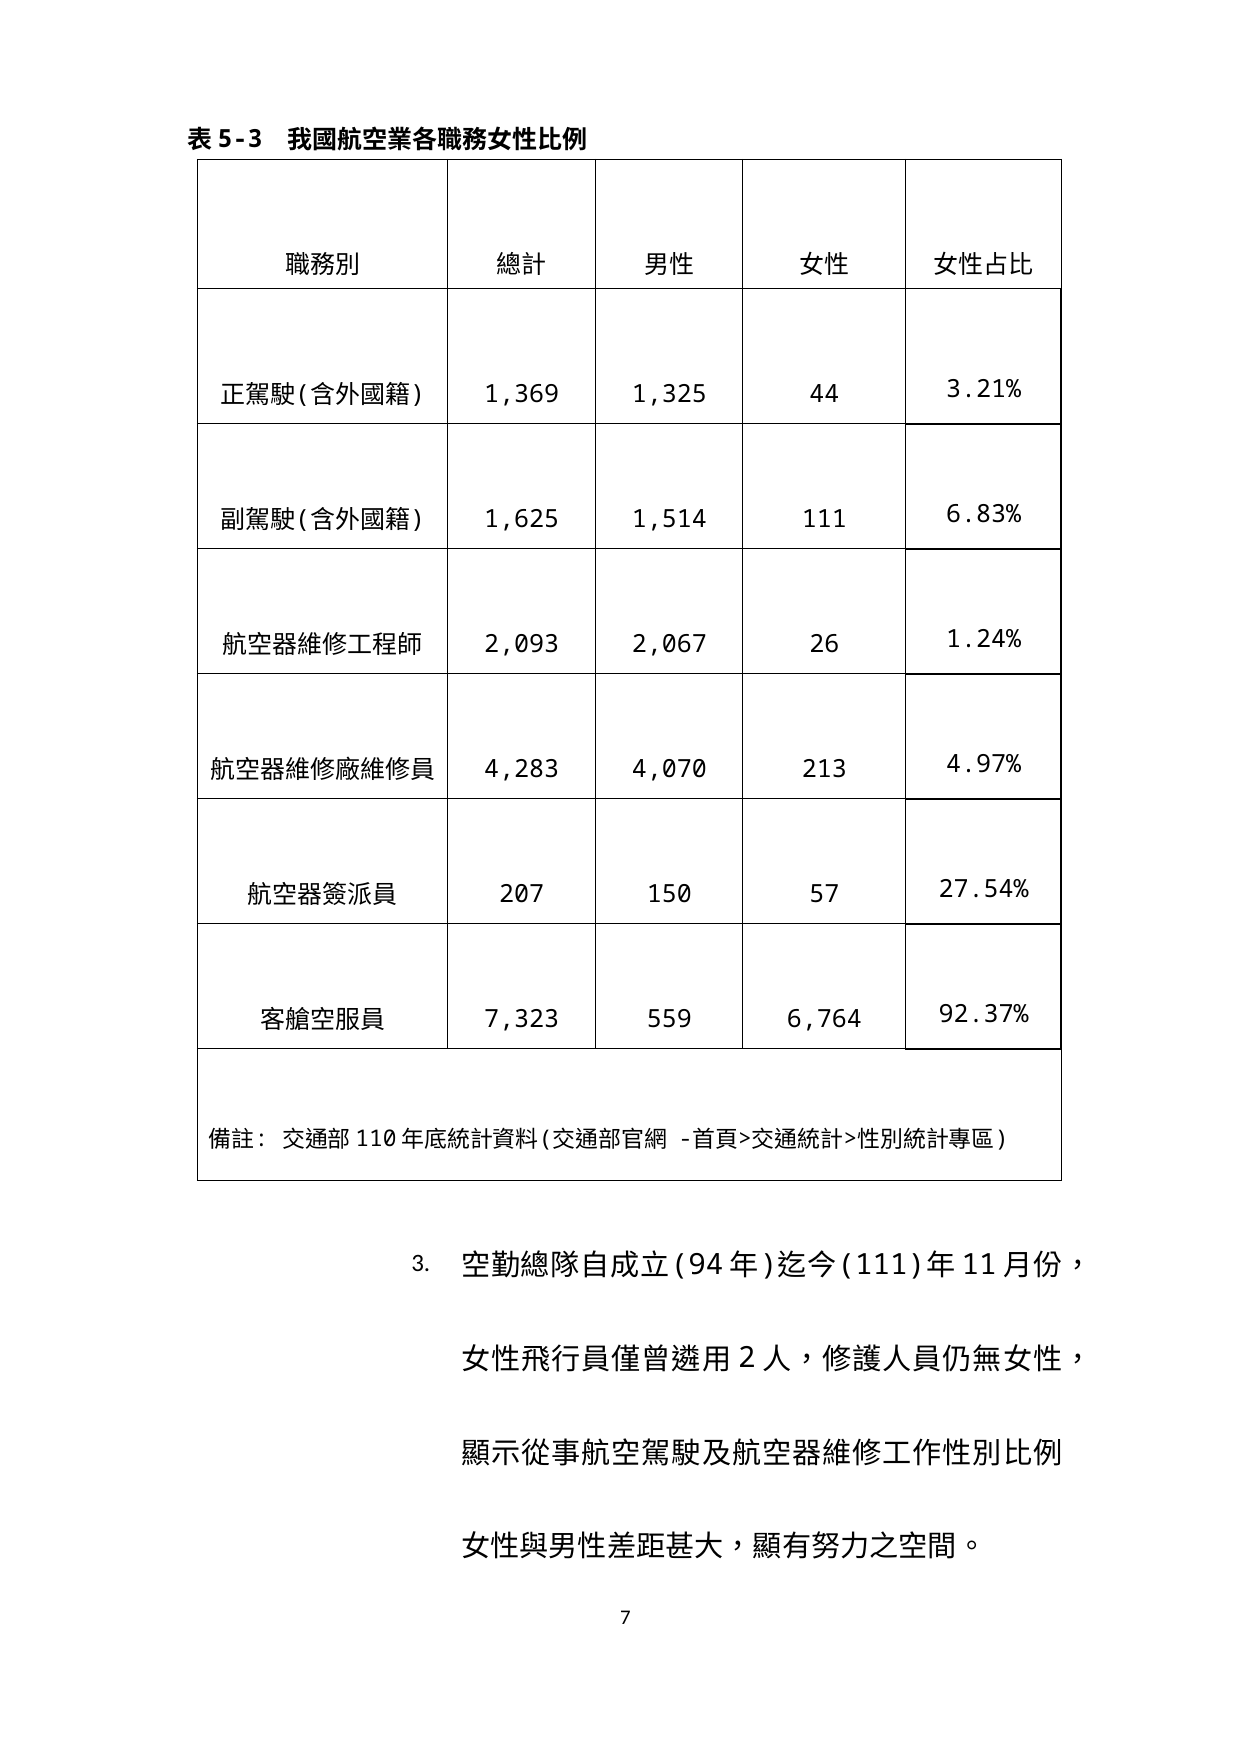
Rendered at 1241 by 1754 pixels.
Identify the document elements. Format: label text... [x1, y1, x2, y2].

table_cell 4,070 [596, 674, 742, 798]
table_header 女性 [743, 160, 905, 288]
table_cell 客艙空服員 [198, 924, 447, 1048]
list 空勤總隊自成立(94年)迄今(111)年11月份，女性飛行員僅曾遴用2人，修護人員仍無女性，顯示從事航空駕駛及航空器維修工作性別比例，女性與男性差距甚大，顯有努力之空間。 [411, 1221, 1063, 1565]
table_cell 航空器維修工程師 [198, 549, 447, 673]
table_cell 1,325 [596, 289, 742, 423]
table_cell 正駕駛(含外國籍) [198, 289, 447, 423]
table_cell 2,093 [448, 549, 595, 673]
table_cell 2,067 [596, 549, 742, 673]
table_header 男性 [596, 160, 742, 288]
table_cell 1,514 [596, 424, 742, 548]
table_header 職務別 [198, 160, 447, 288]
table_header 女性占比 [906, 160, 1061, 288]
table_cell 559 [596, 924, 742, 1048]
table_cell 航空器維修廠維修員 [198, 674, 447, 798]
table_cell 27.54% [906, 800, 1060, 923]
table_cell 1.24% [906, 550, 1060, 673]
table_cell 副駕駛(含外國籍) [198, 424, 447, 548]
table_cell 6.83% [906, 425, 1060, 548]
table_cell 4.97% [906, 675, 1060, 798]
text 表5-3 我國航空業各職務女性比例 [187, 96, 1063, 159]
table_cell 44 [743, 289, 905, 423]
table_header 總計 [448, 160, 595, 288]
table_cell 213 [743, 674, 905, 798]
table_cell 6,764 [743, 924, 905, 1048]
table_cell 備註: 交通部110年底統計資料(交通部官網 -首頁>交通統計>性別統計專區) [198, 1049, 1061, 1180]
table_cell 111 [743, 424, 905, 548]
table_cell 1,369 [448, 289, 595, 423]
table_cell 150 [596, 799, 742, 923]
table_cell 207 [448, 799, 595, 923]
table_cell 92.37% [906, 925, 1060, 1048]
table_cell 3.21% [906, 289, 1060, 423]
table_cell 7,323 [448, 924, 595, 1048]
table_cell 4,283 [448, 674, 595, 798]
table_cell 57 [743, 799, 905, 923]
table_cell 航空器簽派員 [198, 799, 447, 923]
table_cell 1,625 [448, 424, 595, 548]
table_cell 26 [743, 549, 905, 673]
